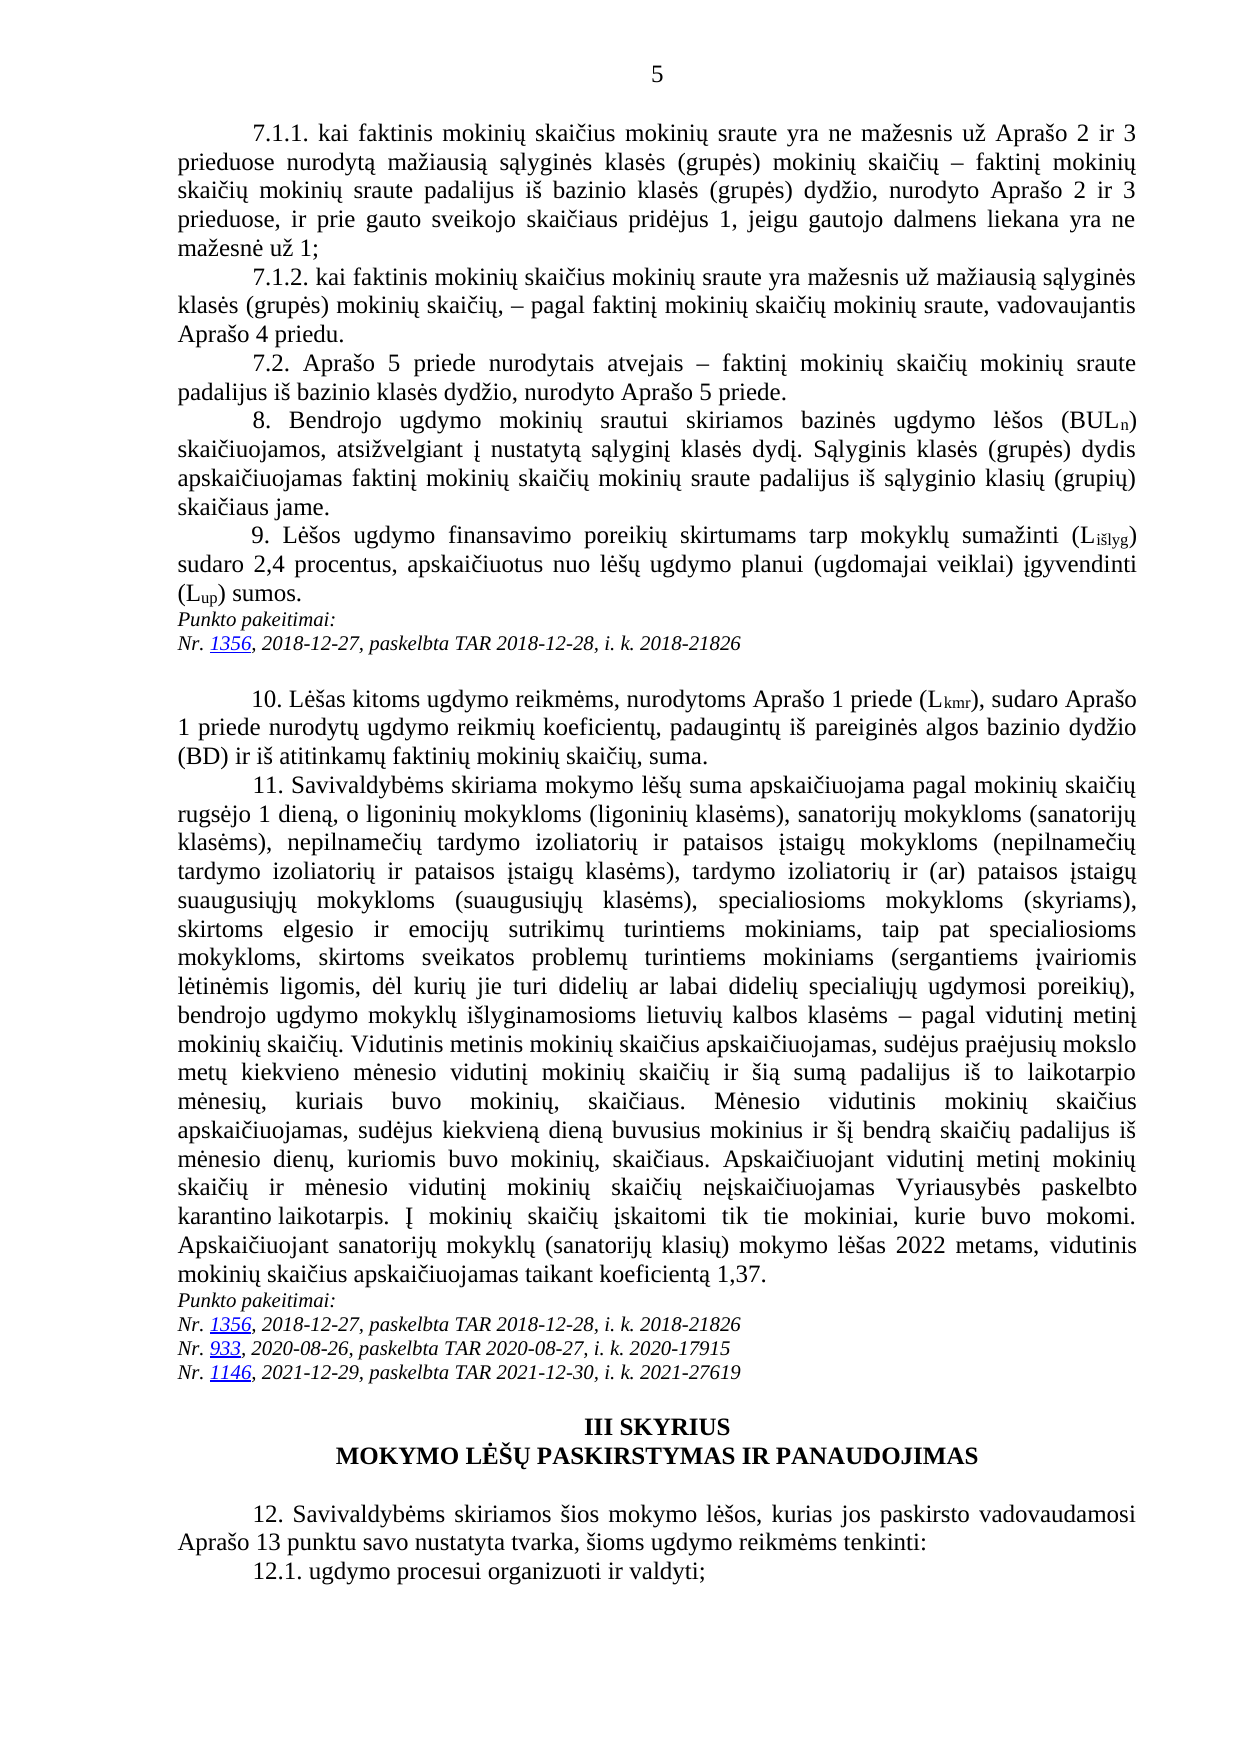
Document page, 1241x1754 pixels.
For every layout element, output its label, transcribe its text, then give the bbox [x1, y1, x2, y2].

text 9. Lėšos ugdymo finansavimo poreikių skirtumams tarp mokyklų sumažinti (Lišlyg) sudaro 2,4 procentus, apskaičiuotus nuo lėšų ugdymo planui (ugdomajai veiklai) įgyvendinti (Lup) sumos. [177, 521, 1137, 607]
text 7.1.1. kai faktinis mokinių skaičius mokinių sraute yra ne mažesnis už Aprašo 2 ir 3 prieduose nurodytą mažiausią sąlyginės klasės (grupės) mokinių skaičių – faktinį mokinių skaičių mokinių sraute padalijus iš bazinio klasės (grupės) dydžio, nurodyto Aprašo 2 ir 3 prieduose, ir prie gauto sveikojo skaičiaus pridėjus 1, jeigu gautojo dalmens liekana yra ne mažesnė už 1; [177, 118, 1137, 262]
text Nr. 1356, 2018-12-27, paskelbta TAR 2018-12-28, i. k. 2018-21826 [177, 1312, 1137, 1336]
text Punkto pakeitimai: [177, 1287, 1137, 1312]
text 8. Bendrojo ugdymo mokinių srautui skiriamos bazinės ugdymo lėšos (BULn) skaičiuojamos, atsižvelgiant į nustatytą sąlyginį klasės dydį. Sąlyginis klasės (grupės) dydis apskaičiuojamas faktinį mokinių skaičių mokinių sraute padalijus iš sąlyginio klasių (grupių) skaičiaus jame. [177, 406, 1137, 521]
text III SKYRIUS [177, 1412, 1137, 1441]
text 10. Lėšas kitoms ugdymo reikmėms, nurodytoms Aprašo 1 priede (Lkmr), sudaro Aprašo 1 priede nurodytų ugdymo reikmių koeficientų, padaugintų iš pareiginės algos bazinio dydžio (BD) ir iš atitinkamų faktinių mokinių skaičių, suma. [177, 684, 1137, 770]
text Nr. 1146, 2021-12-29, paskelbta TAR 2021-12-30, i. k. 2021-27619 [177, 1360, 1137, 1384]
text 7.1.2. kai faktinis mokinių skaičius mokinių sraute yra mažesnis už mažiausią sąlyginės klasės (grupės) mokinių skaičių, – pagal faktinį mokinių skaičių mokinių sraute, vadovaujantis Aprašo 4 priedu. [177, 262, 1137, 348]
text 12.1. ugdymo procesui organizuoti ir valdyti; [177, 1556, 1137, 1585]
text Nr. 933, 2020-08-26, paskelbta TAR 2020-08-27, i. k. 2020-17915 [177, 1336, 1137, 1360]
text MOKYMO LĖŠŲ PASKIRSTYMAS IR PANAUDOJIMAS [177, 1441, 1137, 1470]
text 12. Savivaldybėms skiriamos šios mokymo lėšos, kurias jos paskirsto vadovaudamosi Aprašo 13 punktu savo nustatyta tvarka, šioms ugdymo reikmėms tenkinti: [177, 1499, 1137, 1556]
text Nr. 1356, 2018-12-27, paskelbta TAR 2018-12-28, i. k. 2018-21826 [177, 631, 1137, 655]
text Punkto pakeitimai: [177, 607, 1137, 631]
text 7.2. Aprašo 5 priede nurodytais atvejais – faktinį mokinių skaičių mokinių sraute padalijus iš bazinio klasės dydžio, nurodyto Aprašo 5 priede. [177, 348, 1137, 406]
text 11. Savivaldybėms skiriama mokymo lėšų suma apskaičiuojama pagal mokinių skaičių rugsėjo 1 dieną, o ligoninių mokykloms (ligoninių klasėms), sanatorijų mokykloms (sanatorijų klasėms), nepilnamečių tardymo izoliatorių ir pataisos įstaigų mokykloms (nepilnamečių tardymo izoliatorių ir pataisos įstaigų klasėms), tardymo izoliatorių ir (ar) pataisos įstaigų suaugusiųjų mokykloms (suaugusiųjų klasėms), specialiosioms mokykloms (skyriams), skirtoms elgesio ir emocijų sutrikimų turintiems mokiniams, taip pat specialiosioms mokykloms, skirtoms sveikatos problemų turintiems mokiniams (sergantiems įvairiomis lėtinėmis ligomis, dėl kurių jie turi didelių ar labai didelių specialiųjų ugdymosi poreikių), bendrojo ugdymo mokyklų išlyginamosioms lietuvių kalbos klasėms – pagal vidutinį metinį mokinių skaičių. Vidutinis metinis mokinių skaičius apskaičiuojamas, sudėjus praėjusių mokslo metų kiekvieno mėnesio vidutinį mokinių skaičių ir šią sumą padalijus iš to laikotarpio mėnesių, kuriais buvo mokinių, skaičiaus. Mėnesio vidutinis mokinių skaičius apskaičiuojamas, sudėjus kiekvieną dieną buvusius mokinius ir šį bendrą skaičių padalijus iš mėnesio dienų, kuriomis buvo mokinių, skaičiaus. Apskaičiuojant vidutinį metinį mokinių skaičių ir mėnesio vidutinį mokinių skaičių neįskaičiuojamas Vyriausybės paskelbto karantino laikotarpis. Į mokinių skaičių įskaitomi tik tie mokiniai, kurie buvo mokomi. Apskaičiuojant sanatorijų mokyklų (sanatorijų klasių) mokymo lėšas 2022 metams, vidutinis mokinių skaičius apskaičiuojamas taikant koeficientą 1,37. [177, 770, 1137, 1287]
